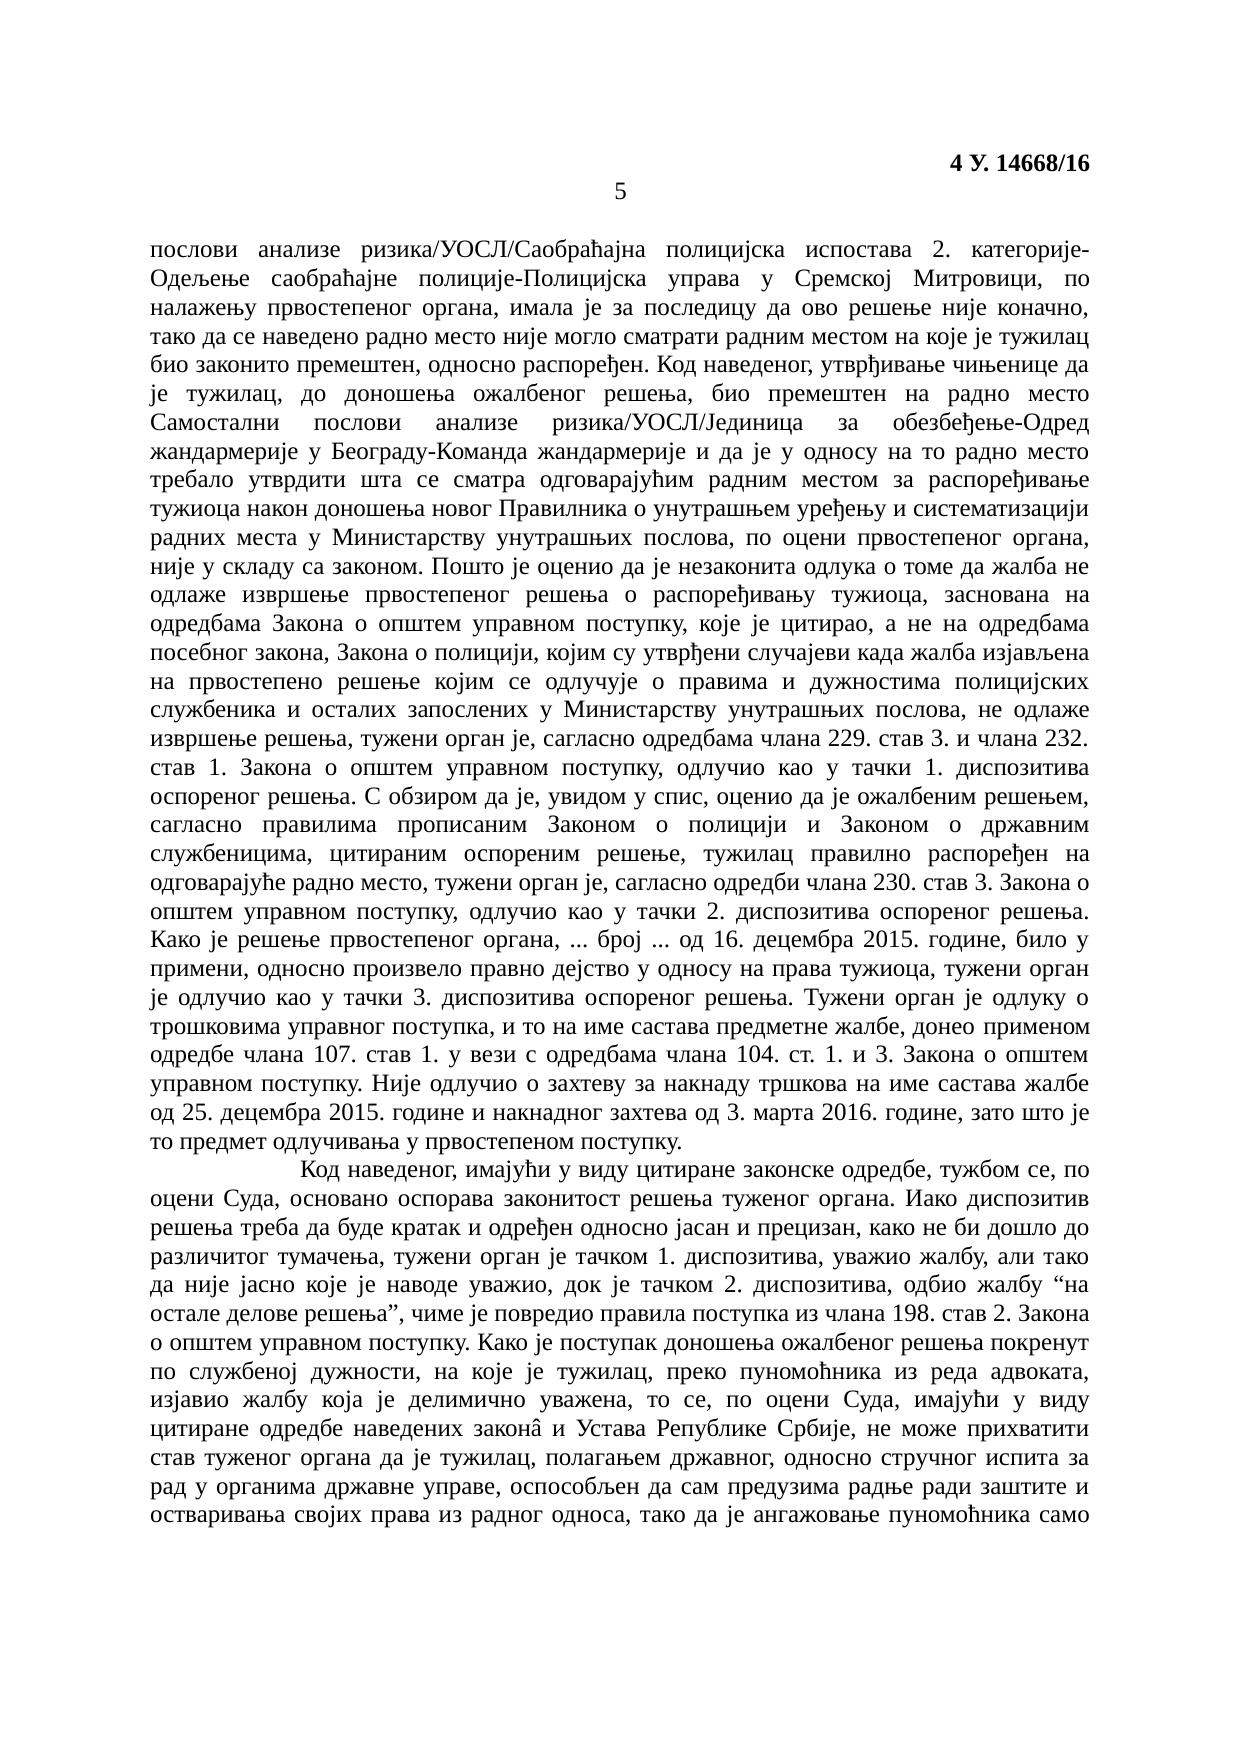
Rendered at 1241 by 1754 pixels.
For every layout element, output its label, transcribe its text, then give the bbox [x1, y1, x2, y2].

text послови анализе ризика/УОСЛ/Саобраћајна полицијска испостава 2. категорије-Одељење саобраћајне полиције-Полицијска управа у Сремској Митровици, по налажењу првостепеног органа, имала је за последицу да ово решење није коначно, тако да се наведено радно место није могло сматрати радним местом на које је тужилац био законито премештен, односно распоређен. Код наведеног, утврђивање чињенице да је тужилац, до доношења ожалбеног решења, био премештен на радно место Самостални послови анализе ризика/УОСЛ/Јединица за обезбеђење-Одред жандармерије у Београду-Команда жандармерије и да је у односу на то радно место требало утврдити шта се сматра одговарајућим радним местом за распоређивање тужиоца након доношења новог Правилника о унутрашњем уређењу и систематизацији радних места у Министарству унутрашњих послова, по оцени првостепеног органа, није у складу са законом. Пошто је оценио да је незаконита одлука о томе да жалба не одлаже извршење првостепеног решења о распоређивању тужиоца, заснована на одредбама Закона о општем управном поступку, које је цитирао, а не на одредбама посебног закона, Закона о полицији, којим су утврђени случајеви када жалба изјављена на првостепено решење којим се одлучује о правима и дужностима полицијских службеника и осталих запослених у Министарству унутрашњих послова, не одлаже извршење решења, тужени орган је, сагласно одредбама члана 229. став 3. и члана 232. став 1. Закона о општем управном поступку, одлучио као у тачки 1. диспозитива оспореног решења. С обзиром да је, увидом у спис, оценио да је ожалбеним решењем, сагласно правилима прописаним Законом о полицији и Законом о државним службеницима, цитираним оспореним решење, тужилац правилно распоређен на одговарајуће радно место, тужени орган је, сагласно одредби члана 230. став 3. Закона о општем управном поступку, одлучио као у тачки 2. диспозитива оспореног решења. Како је решење првостепеног органа, ... број ... од 16. децембра 2015. године, било у примени, односно произвело правно дејство у односу на права тужиоца, тужени орган је одлучио као у тачки 3. диспозитива оспореног решења. Тужени орган је одлуку о трошковима управног поступка, и то на име састава предметне жалбе, донео применом одредбе члана 107. став 1. у вези с одредбама члана 104. ст. 1. и 3. Закона о општем управном поступку. Није одлучио о захтеву за накнаду тршкова на име састава жалбе од 25. децембра 2015. године и накнадног захтева од 3. марта 2016. године, зато што је то предмет одлучивања у првостепеном поступку. [150, 234, 1091, 1154]
text Код наведеног, имајући у виду цитиране законске одредбе, тужбом се, по оцени Суда, основано оспорава законитост решења туженог органа. Иако диспозитив решења треба да буде кратак и одређен односно јасан и прецизан, како не би дошло до различитог тумачења, тужени орган је тачком 1. диспозитива, уважио жалбу, али тако да није јасно које је наводе уважио, док је тачком 2. диспозитива, одбио жалбу “на остале делове решења”, чиме је повредио правила поступка из члана 198. став 2. Закона о општем управном поступку. Како је поступак доношења ожалбеног решења покренут по службеној дужности, на које је тужилац, преко пуномоћника из реда адвоката, изјавио жалбу која је делимично уважена, то се, по оцени Суда, имајући у виду цитиране одредбе наведених законâ и Устава Републике Србије, не може прихватити став туженог органа да је тужилац, полагањем државног, односно стручног испита за рад у органима државне управе, оспособљен да сам предузима радње ради заштите и остваривања својих права из радног односа, тако да је ангажовање пуномоћника само [150, 1154, 1091, 1528]
